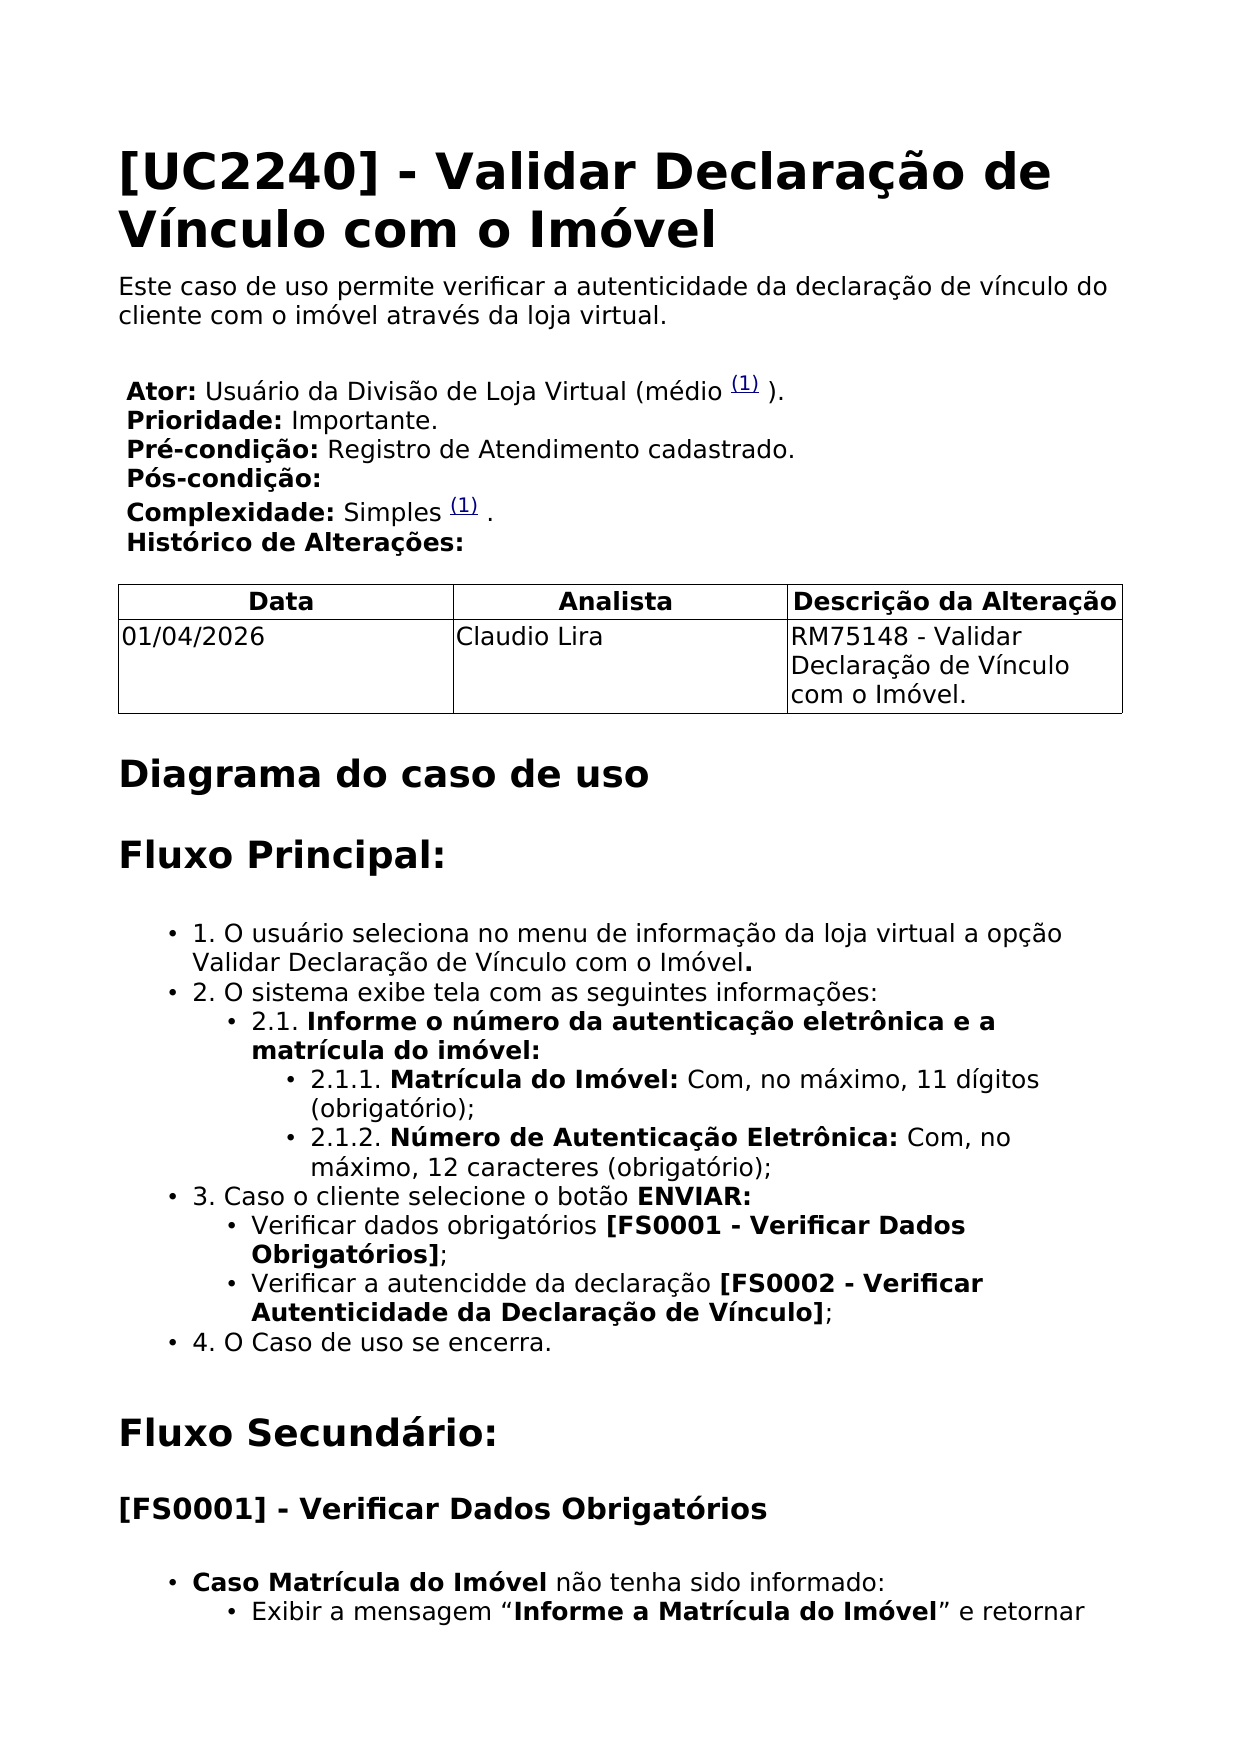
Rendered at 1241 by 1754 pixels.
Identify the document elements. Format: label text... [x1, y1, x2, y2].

table_cell RM75148 - Validar Declaração de Vínculo com o Imóvel. [788, 620, 1122, 713]
list Verificar dados obrigatórios [FS0001 - Verificar Dados Obrigatórios]; [236, 1211, 1122, 1269]
list 1. O usuário seleciona no menu de informação da loja virtual a opção Validar Declaração de Vínculo com o Imóvel. [177, 919, 1122, 978]
list 2.1.2. Número de Autenticação Eletrônica: Com, no máximo, 12 caracteres (obrigatório); [295, 1123, 1122, 1182]
table_cell 01/04/2026 [119, 620, 453, 713]
text Este caso de uso permite verificar a autenticidade da declaração de vínculo do cliente com o imóvel através da loja virtual. [118, 272, 1122, 330]
table_header Descrição da Alteração [788, 585, 1122, 619]
list 3. Caso o cliente selecione o botão ENVIAR: [177, 1182, 1122, 1211]
subtitle Fluxo Secundário: [118, 1411, 1122, 1455]
text Ator: Usuário da Divisão de Loja Virtual (médio (1) ). Prioridade: Importante. Pré-condição: Registro de Atendimento cadastrado. Pós-condição: Complexidade: Simples (1) . Histórico de Alterações: [118, 343, 1122, 557]
subtitle Fluxo Principal: [118, 834, 1122, 877]
list 4. O Caso de uso se encerra. [177, 1328, 1122, 1357]
list Verificar a autencidde da declaração [FS0002 - Verificar Autenticidade da Declaração de Vínculo]; [236, 1269, 1122, 1328]
table_header Analista [454, 585, 787, 619]
list 2.1. Informe o número da autenticação eletrônica e a matrícula do imóvel: [236, 1007, 1122, 1065]
list Caso Matrícula do Imóvel não tenha sido informado: [177, 1568, 1122, 1598]
list 2. O sistema exibe tela com as seguintes informações: [177, 978, 1122, 1007]
list 2.1.1. Matrícula do Imóvel: Com, no máximo, 11 dígitos (obrigatório); [295, 1065, 1122, 1123]
subtitle [UC2240] - Validar Declaração de Vínculo com o Imóvel [118, 143, 1122, 259]
table_cell Claudio Lira [454, 620, 787, 713]
table_header Data [119, 585, 453, 619]
list Exibir a mensagem “Informe a Matrícula do Imóvel” e retornar [236, 1598, 1122, 1627]
subtitle [FS0001] - Verificar Dados Obrigatórios [118, 1492, 1122, 1526]
subtitle Diagrama do caso de uso [118, 753, 1122, 796]
